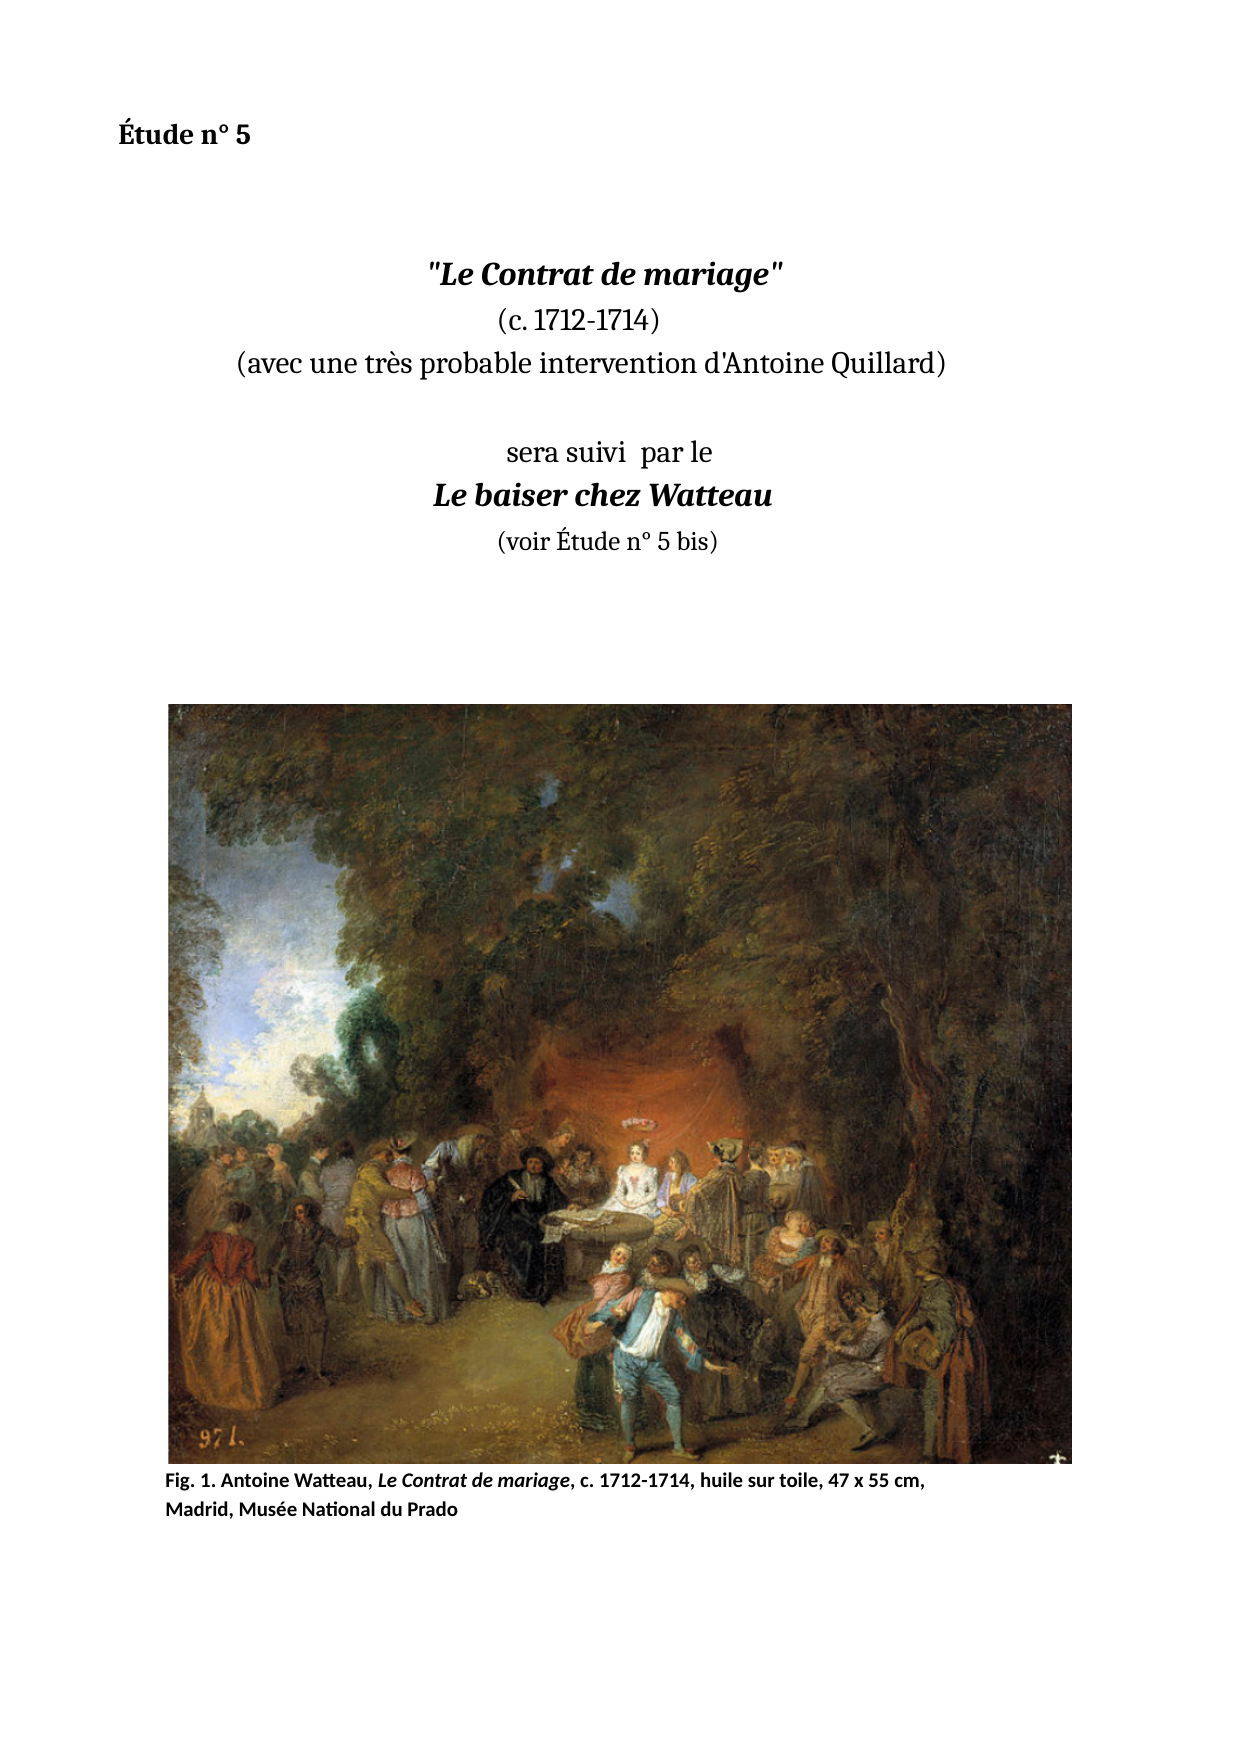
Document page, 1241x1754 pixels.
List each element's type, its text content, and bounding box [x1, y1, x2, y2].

text (avec une très probable intervention d'Antoine Quillard) [118, 344, 1122, 382]
text "Le Contrat de mariage" [118, 256, 1122, 294]
text Fig. 1. Antoine Watteau, Le Contrat de mariage, c. 1712-1714, huile sur toile, 47 x 55 cm, [118, 704, 1122, 1493]
text (c. 1712-1714) [118, 300, 1122, 338]
picture [168, 704, 1072, 1464]
text sera suivi par le [118, 432, 1122, 470]
text (voir Étude n° 5 bis) [118, 520, 1122, 558]
text Étude n° 5 [118, 118, 1122, 152]
text Le baiser chez Watteau [118, 476, 1122, 514]
text Madrid, Musée National du Prado [118, 1496, 1122, 1522]
